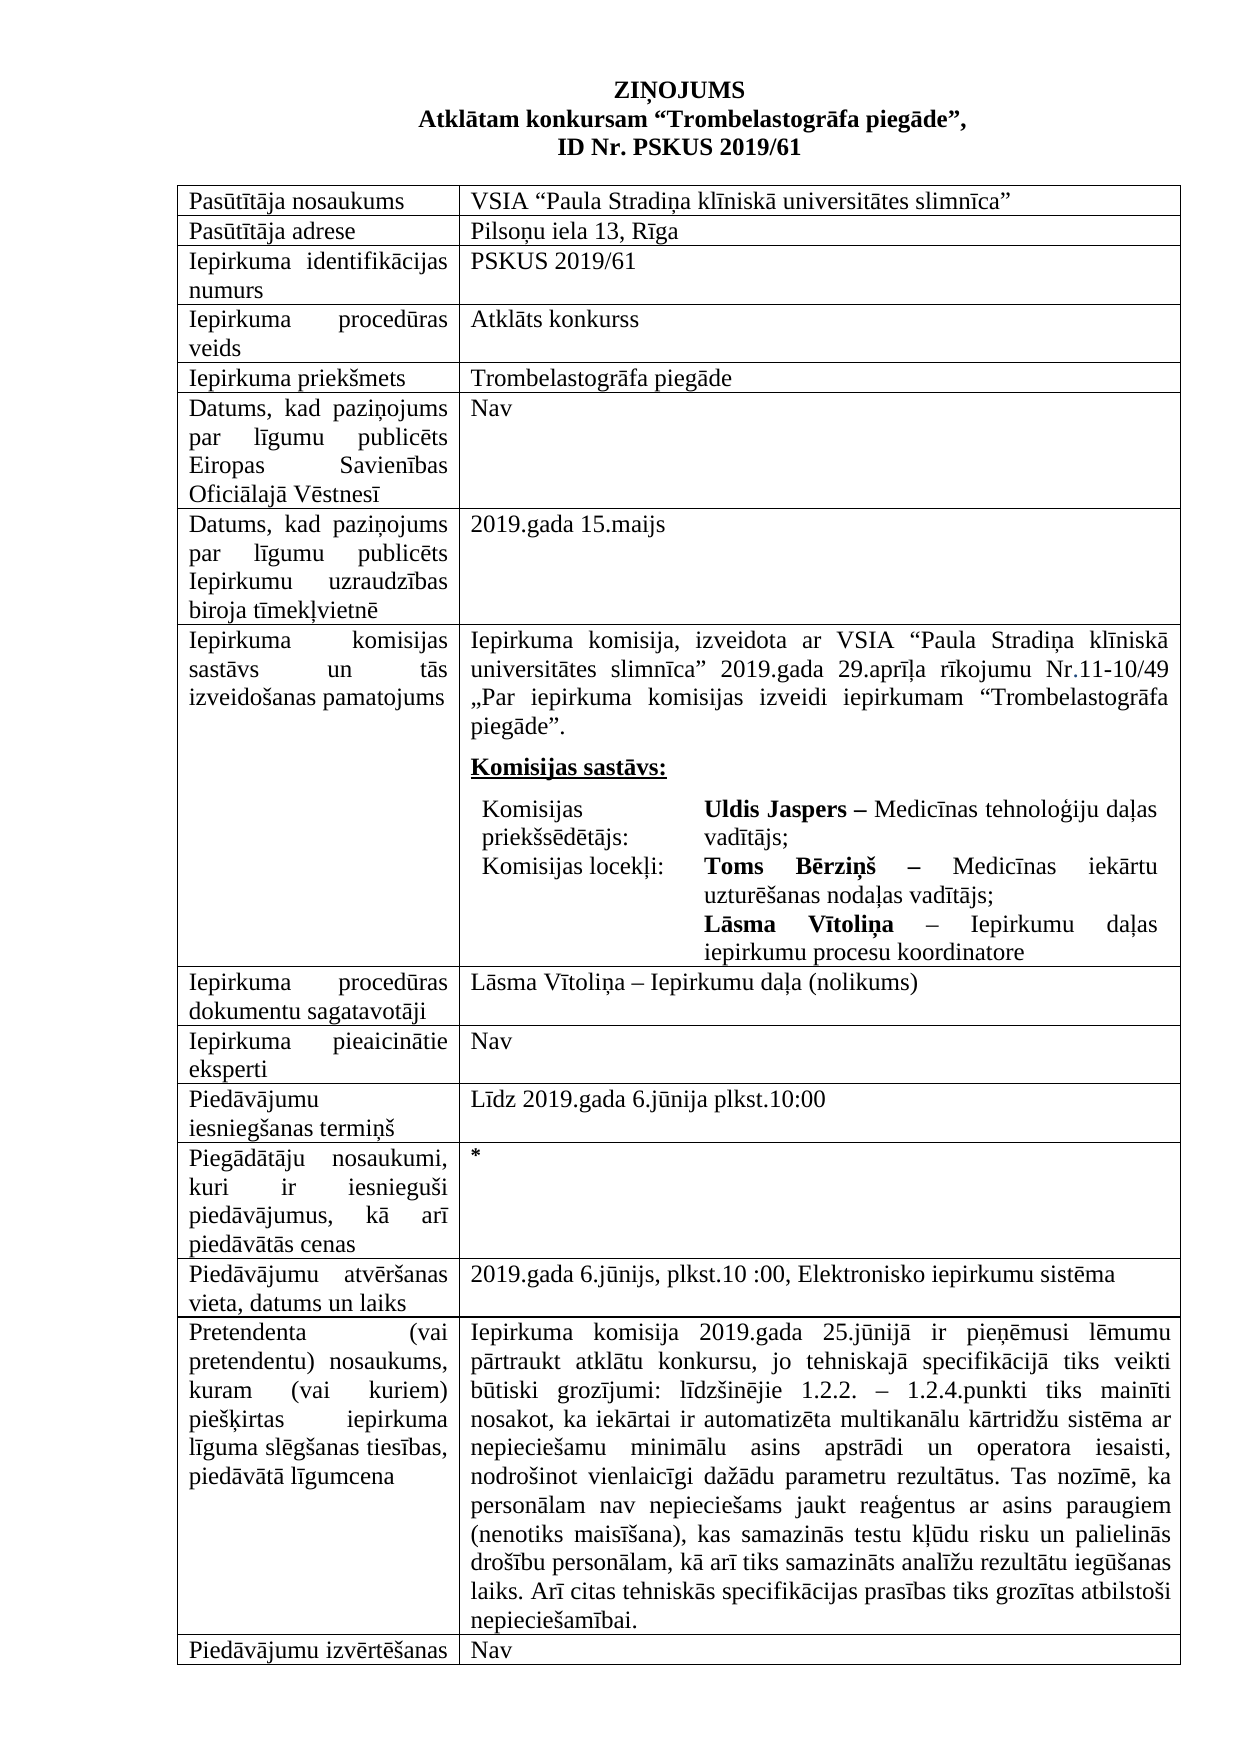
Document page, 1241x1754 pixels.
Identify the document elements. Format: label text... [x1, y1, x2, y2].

table_cell Piedāvājumu izvērtēšanas [178, 1635, 459, 1663]
table_cell 2019.gada 15.maijs [460, 509, 1180, 624]
table_cell Atklāts konkurss [460, 305, 1180, 362]
table_cell Iepirkuma pieaicinātie eksperti [178, 1026, 459, 1083]
table_cell Iepirkuma procedūras dokumentu sagatavotāji [178, 967, 459, 1025]
table_cell Nav [460, 393, 1180, 508]
table_cell Iepirkuma komisija, izveidota ar VSIA “Paula Stradiņa klīniskā universitātes slimnīca” 2019.gada 29.aprīļa rīkojumu Nr.11-10/49 „Par iepirkuma komisijas izveidi iepirkumam “Trombelastogrāfa piegāde”. Komisijas sastāvs: [460, 625, 1180, 966]
table_cell Piedāvājumu iesniegšanas termiņš [178, 1084, 459, 1142]
table_cell Piedāvājumu atvēršanas vieta, datums un laiks [178, 1259, 459, 1316]
table_header Pasūtītāja nosaukums [178, 186, 459, 215]
table_cell * [460, 1143, 1180, 1258]
table_header VSIA “Paula Stradiņa klīniskā universitātes slimnīca” [460, 186, 1180, 215]
table_cell Toms Bērziņš – Medicīnas iekārtu uzturēšanas nodaļas vadītājs; [693, 851, 1169, 909]
table_cell Pretendenta (vai pretendentu) nosaukums, kuram (vai kuriem) piešķirtas iepirkuma līguma slēgšanas tiesības, piedāvātā līgumcena [178, 1318, 459, 1634]
table_cell Iepirkuma komisijas sastāvs un tās izveidošanas pamatojums [178, 625, 459, 966]
table_cell Piegādātāju nosaukumi, kuri ir iesnieguši piedāvājumus, kā arī piedāvātās cenas [178, 1143, 459, 1258]
table_header Uldis Jaspers – Medicīnas tehnoloģiju daļas vadītājs; [693, 794, 1169, 851]
table_cell 2019.gada 6.jūnijs, plkst.10 :00, Elektronisko iepirkumu sistēma [460, 1259, 1180, 1316]
text ID Nr. PSKUS 2019/61 [177, 132, 1181, 161]
table_cell Iepirkuma priekšmets [178, 363, 459, 392]
table_cell Nav [460, 1635, 1180, 1663]
table_header Komisijas priekšsēdētājs: [470, 794, 693, 851]
table_cell Līdz 2019.gada 6.jūnija plkst.10:00 [460, 1084, 1180, 1142]
table_cell Iepirkuma procedūras veids [178, 305, 459, 362]
text Atklātam konkursam “Trombelastogrāfa piegāde”, [177, 104, 1214, 132]
table_cell [470, 909, 693, 966]
table_cell PSKUS 2019/61 [460, 246, 1180, 303]
table_cell Pasūtītāja adrese [178, 216, 459, 245]
table_cell Pilsoņu iela 13, Rīga [460, 216, 1180, 245]
table_cell Datums, kad paziņojums par līgumu publicēts Eiropas Savienības Oficiālajā Vēstnesī [178, 393, 459, 508]
table_cell Trombelastogrāfa piegāde [460, 363, 1180, 392]
text ZIŅOJUMS [177, 75, 1181, 104]
table_cell Nav [460, 1026, 1180, 1083]
table_cell Datums, kad paziņojums par līgumu publicēts Iepirkumu uzraudzības biroja tīmekļvietnē [178, 509, 459, 624]
table_cell Iepirkuma komisija 2019.gada 25.jūnijā ir pieņēmusi lēmumu pārtraukt atklātu konkursu, jo tehniskajā specifikācijā tiks veikti būtiski grozījumi: līdzšinējie 1.2.2. – 1.2.4.punkti tiks mainīti nosakot, ka iekārtai ir automatizēta multikanālu kārtridžu sistēma ar nepieciešamu minimālu asins apstrādi un operatora iesaisti, nodrošinot vienlaicīgi dažādu parametru rezultātus. Tas nozīmē, ka personālam nav nepieciešams jaukt reaģentus ar asins paraugiem (nenotiks maisīšana), kas samazinās testu kļūdu risku un palielinās drošību personālam, kā arī tiks samazināts analīžu rezultātu iegūšanas laiks. Arī citas tehniskās specifikācijas prasības tiks grozītas atbilstoši nepieciešamībai. [460, 1318, 1180, 1634]
table_cell Lāsma Vītoliņa – Iepirkumu daļa (nolikums) [460, 967, 1180, 1025]
table_cell Komisijas locekļi: [470, 851, 693, 909]
table_cell Iepirkuma identifikācijas numurs [178, 246, 459, 303]
table_cell Lāsma Vītoliņa – Iepirkumu daļas iepirkumu procesu koordinatore [693, 909, 1169, 966]
